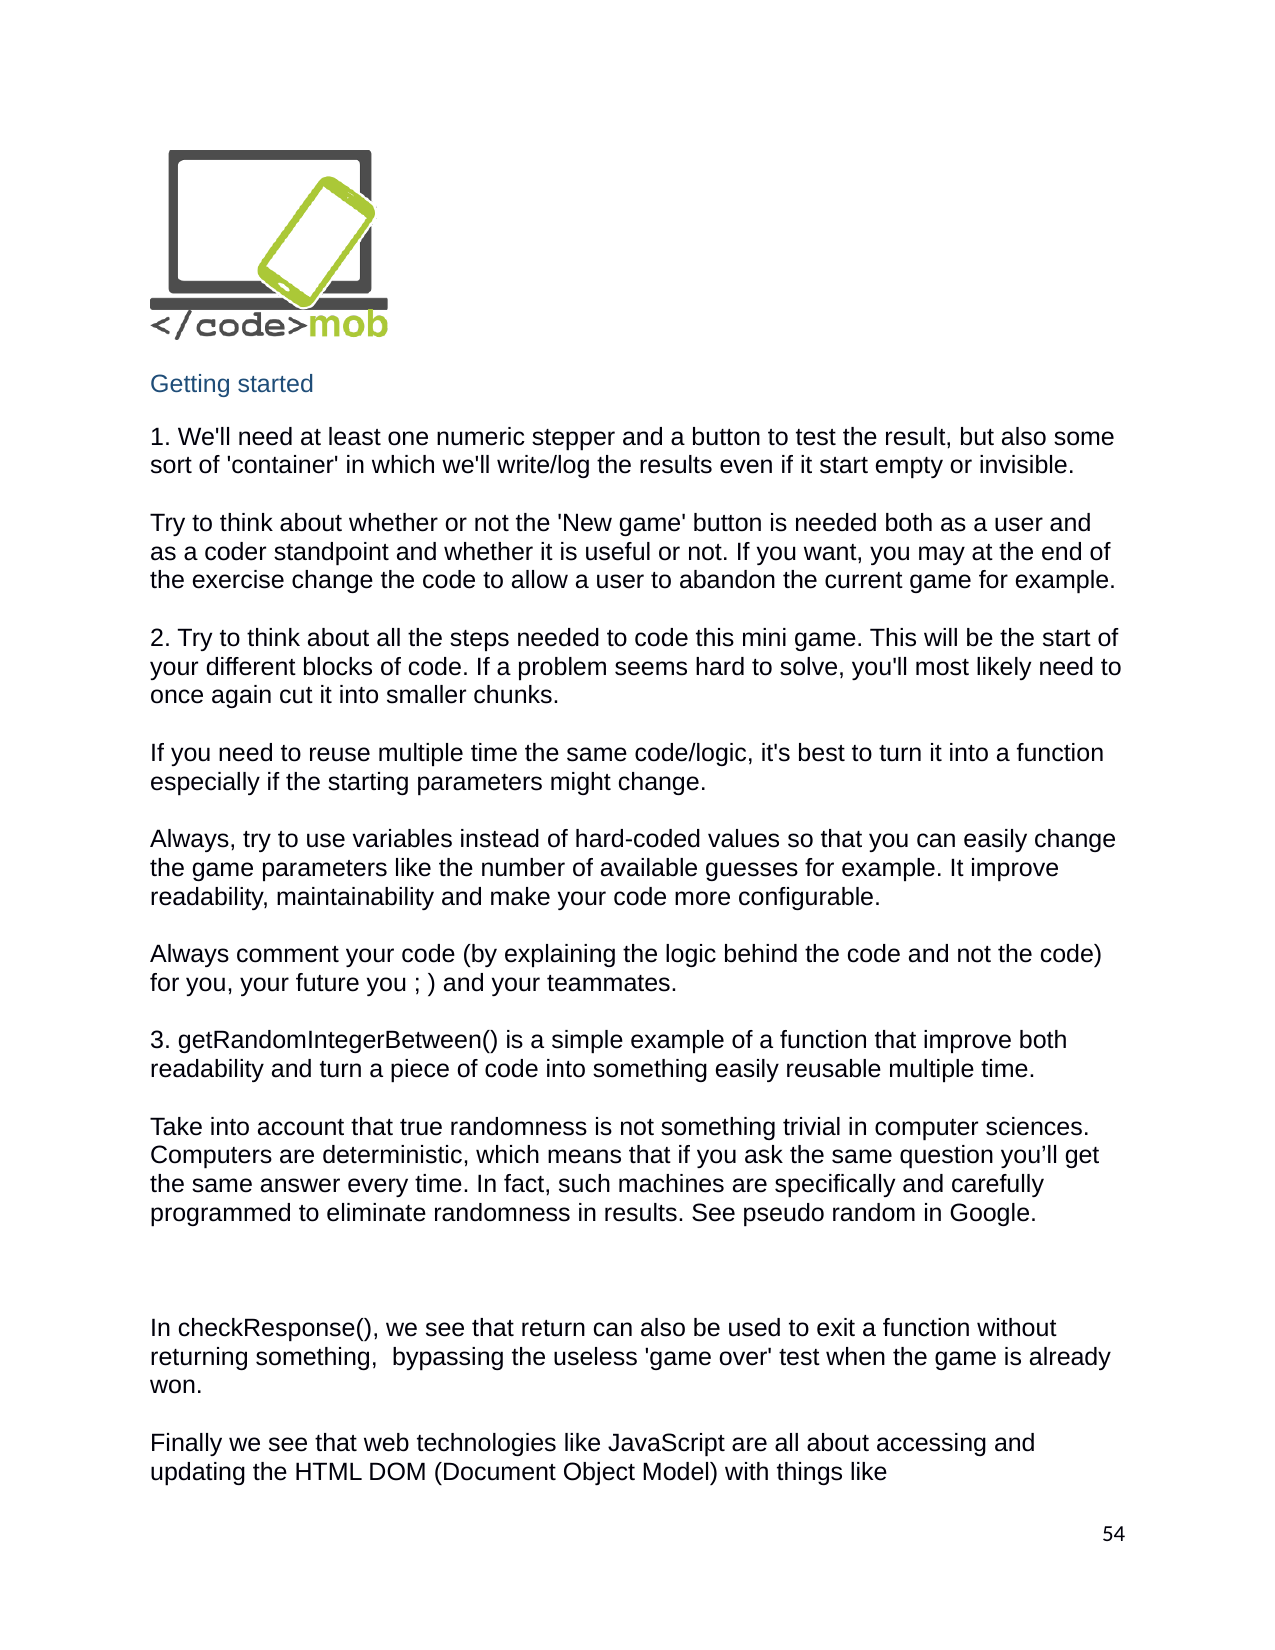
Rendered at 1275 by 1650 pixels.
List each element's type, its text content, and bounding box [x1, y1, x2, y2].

picture [150, 150, 388, 340]
text Getting started 1. We'll need at least one numeric stepper and a button to test the result, but also some sort of 'container' in which we'll write/log the results even if it start empty or invisible. Try to think about whether or not the 'New game' button is needed both as a user and as a coder standpoint and whether it is useful or not. If you want, you may at the end of the exercise change the code to allow a user to abandon the current game for example. 2. Try to think about all the steps needed to code this mini game. This will be the start of your different blocks of code. If a problem seems hard to solve, you'll most likely need to once again cut it into smaller chunks. If you need to reuse multiple time the same code/logic, it's best to turn it into a function especially if the starting parameters might change. Always, try to use variables instead of hard-coded values so that you can easily change the game parameters like the number of available guesses for example. It improve readability, maintainability and make your code more configurable. Always comment your code (by explaining the logic behind the code and not the code) for you, your future you ; ) and your teammates. 3. getRandomIntegerBetween() is a simple example of a function that improve both readability and turn a piece of code into something easily reusable multiple time. Take into account that true randomness is not something trivial in computer sciences. Computers are deterministic, which means that if you ask the same question you’ll get the same answer every time. In fact, such machines are specifically and carefully programmed to eliminate randomness in results. See pseudo random in Google. http://engineering.mit.edu/ask/can-computer-generate-truly-random-number In checkResponse(), we see that return can also be used to exit a function without returning something, bypassing the useless 'game over' test when the game is already won. Finally we see that web technologies like JavaScript are all about accessing and updating the HTML DOM (Document Object Model) with things like document.getElementById('userGuess') and resultP.innerHTML or the CSS. Each of those relatively easy technologies work in tandem. Next page, some clues for the structure and functions… [150, 369, 1125, 1486]
